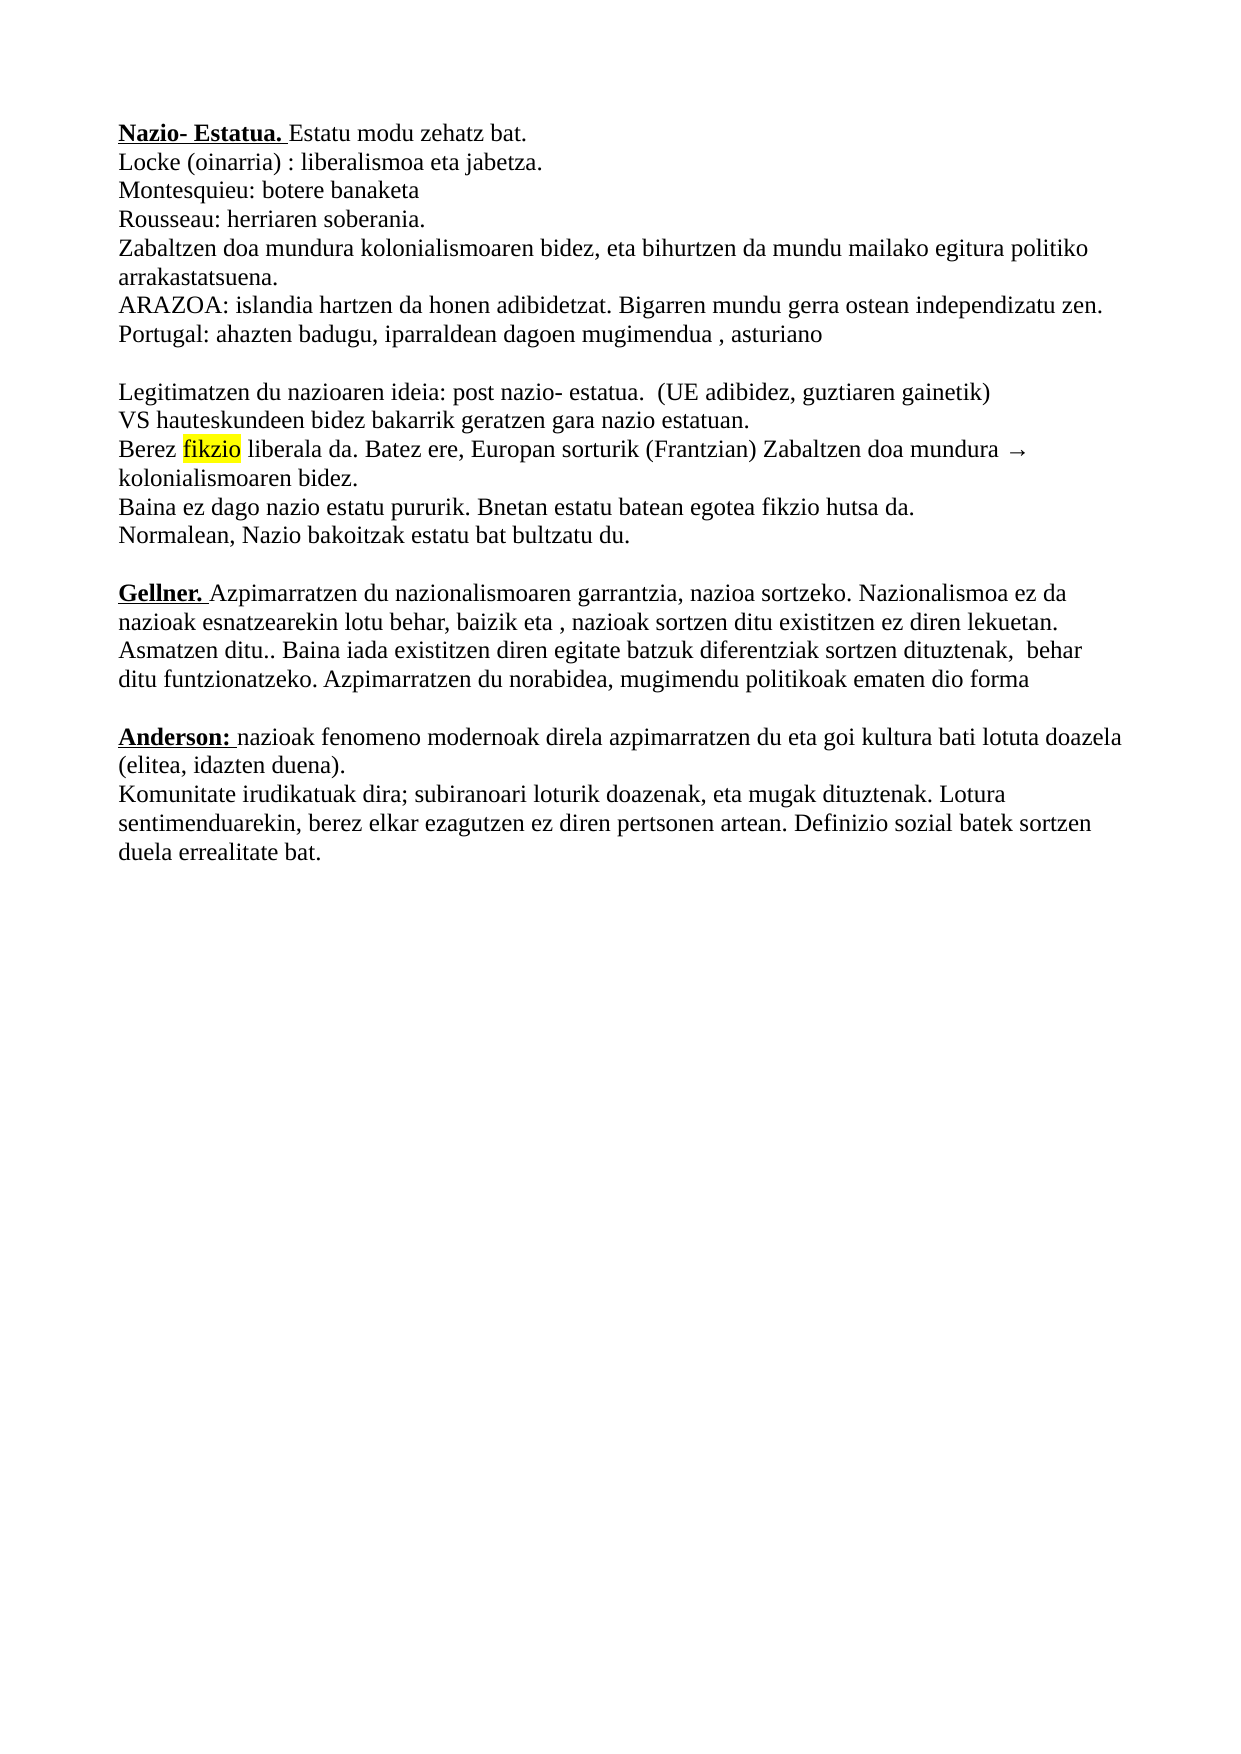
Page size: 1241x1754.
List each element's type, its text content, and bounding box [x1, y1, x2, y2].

text Nazio- Estatua. Estatu modu zehatz bat. [118, 118, 1122, 147]
text Baina ez dago nazio estatu pururik. Bnetan estatu batean egotea fikzio hutsa da. [118, 492, 1122, 521]
text VS hauteskundeen bidez bakarrik geratzen gara nazio estatuan. [118, 406, 1122, 434]
text Normalean, Nazio bakoitzak estatu bat bultzatu du. [118, 521, 1122, 549]
text Anderson: nazioak fenomeno modernoak direla azpimarratzen du eta goi kultura bati lotuta doazela (elitea, idazten duena). [118, 722, 1122, 779]
text Legitimatzen du nazioaren ideia: post nazio- estatua. (UE adibidez, guztiaren gainetik) [118, 377, 1122, 406]
text Rousseau: herriaren soberania. [118, 204, 1122, 233]
text Zabaltzen doa mundura kolonialismoaren bidez, eta bihurtzen da mundu mailako egitura politiko arrakastatsuena. [118, 233, 1122, 291]
text Gellner. Azpimarratzen du nazionalismoaren garrantzia, nazioa sortzeko. Nazionalismoa ez da nazioak esnatzearekin lotu behar, baizik eta , nazioak sortzen ditu existitzen ez diren lekuetan. Asmatzen ditu.. Baina iada existitzen diren egitate batzuk diferentziak sortzen dituztenak, behar ditu funtzionatzeko. Azpimarratzen du norabidea, mugimendu politikoak ematen dio forma [118, 578, 1122, 693]
text Berez fikzio liberala da. Batez ere, Europan sorturik (Frantzian) Zabaltzen doa mundura → kolonialismoaren bidez. [118, 434, 1122, 492]
text ARAZOA: islandia hartzen da honen adibidetzat. Bigarren mundu gerra ostean independizatu zen. [118, 291, 1122, 319]
text Portugal: ahazten badugu, iparraldean dagoen mugimendua , asturiano [118, 319, 1122, 348]
text Locke (oinarria) : liberalismoa eta jabetza. [118, 147, 1122, 176]
text Komunitate irudikatuak dira; subiranoari loturik doazenak, eta mugak dituztenak. Lotura sentimenduarekin, berez elkar ezagutzen ez diren pertsonen artean. Definizio sozial batek sortzen duela errealitate bat. [118, 779, 1122, 866]
text Montesquieu: botere banaketa [118, 176, 1122, 204]
